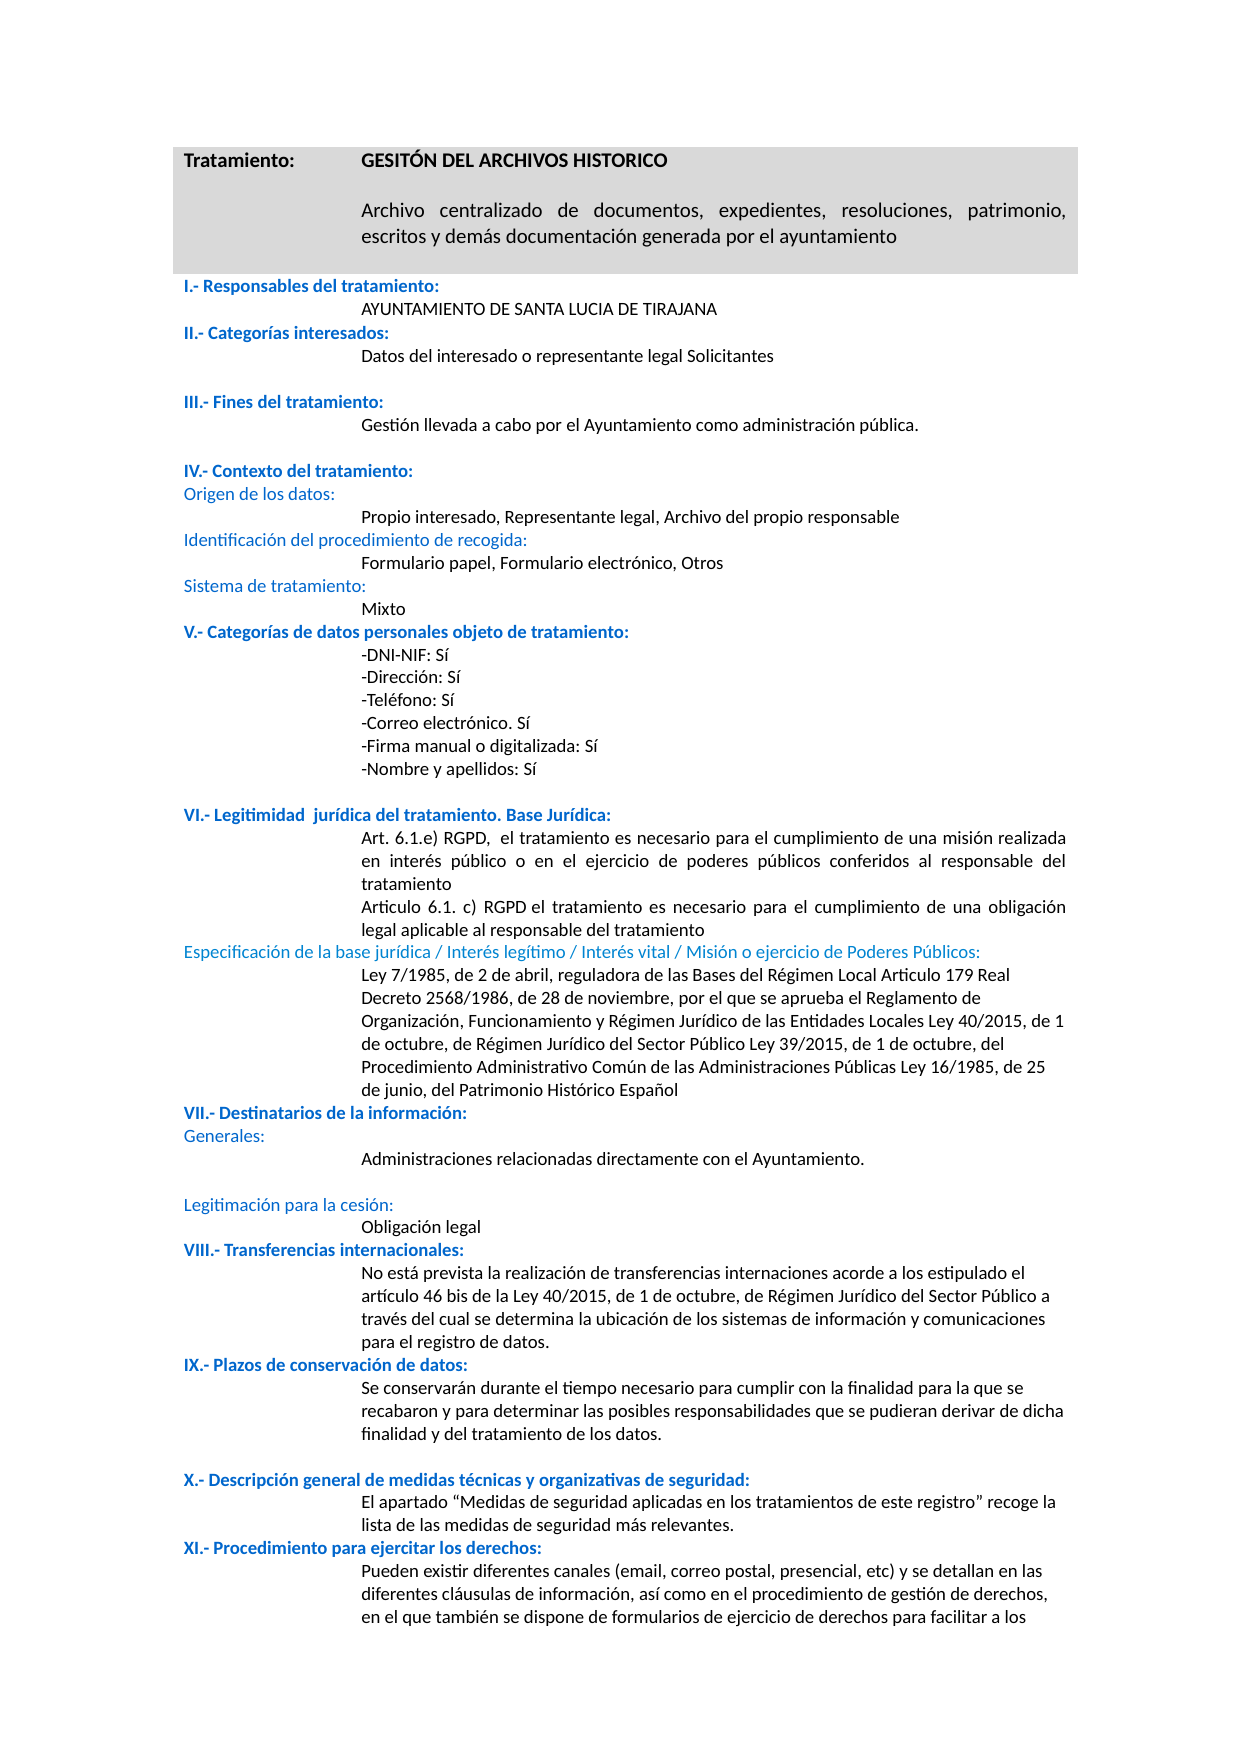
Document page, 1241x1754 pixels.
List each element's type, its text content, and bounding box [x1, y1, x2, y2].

table_cell V.- Categorías de datos personales objeto de tratamiento: [173, 620, 1078, 643]
table_cell VI.- Legitimidad jurídica del tratamiento. Base Jurídica: [173, 803, 1078, 826]
table_cell [173, 1216, 350, 1238]
table_cell Generales: [173, 1124, 1078, 1147]
table_cell VIII.- Transferencias internacionales: [173, 1239, 1078, 1261]
table_cell AYUNTAMIENTO DE SANTA LUCIA DE TIRAJANA [350, 298, 1078, 321]
table_cell Obligación legal [350, 1216, 1078, 1238]
table_cell Se conservarán durante el tiempo necesario para cumplir con la finalidad para la que se recabaron y para determinar las posibles responsabilidades que se pudieran derivar de dicha finalidad y del tratamiento de los datos. [350, 1376, 1078, 1468]
table_cell Propio interesado, Representante legal, Archivo del propio responsable [350, 505, 1078, 528]
table_cell [173, 414, 350, 459]
table_cell [173, 643, 350, 803]
table_cell [173, 551, 350, 574]
table_cell Ley 7/1985, de 2 de abril, reguladora de las Bases del Régimen Local Articulo 179 Real Decreto 2568/1986, de 28 de noviembre, por el que se aprueba el Reglamento de Organización, Funcionamiento y Régimen Jurídico de las Entidades Locales Ley 40/2015, de 1 de octubre, de Régimen Jurídico del Sector Público Ley 39/2015, de 1 de octubre, del Procedimiento Administrativo Común de las Administraciones Públicas Ley 16/1985, de 25 de junio, del Patrimonio Histórico Español [350, 964, 1078, 1101]
table_cell [173, 298, 350, 321]
table_cell Gestión llevada a cabo por el Ayuntamiento como administración pública. [350, 414, 1078, 459]
table_header GESITÓN DEL ARCHIVOS HISTORICO Archivo centralizado de documentos, expedientes, resoluciones, patrimonio, escritos y demás documentación generada por el ayuntamiento [350, 147, 1078, 274]
table_cell Mixto [350, 597, 1078, 620]
table_cell Formulario papel, Formulario electrónico, Otros [350, 551, 1078, 574]
table_cell Sistema de tratamiento: [173, 574, 1078, 597]
table_cell [173, 1559, 350, 1628]
table_cell No está prevista la realización de transferencias internaciones acorde a los estipulado el artículo 46 bis de la Ley 40/2015, de 1 de octubre, de Régimen Jurídico del Sector Público a través del cual se determina la ubicación de los sistemas de información y comunicaciones para el registro de datos. [350, 1261, 1078, 1353]
table_cell Pueden existir diferentes canales (email, correo postal, presencial, etc) y se detallan en las diferentes cláusulas de información, así como en el procedimiento de gestión de derechos, en el que también se dispone de formularios de ejercicio de derechos para facilitar a los [350, 1559, 1078, 1628]
table_cell [173, 344, 350, 390]
table_cell X.- Descripción general de medidas técnicas y organizativas de seguridad: [173, 1468, 1078, 1491]
table_cell [173, 1491, 350, 1536]
table_cell [173, 1376, 350, 1468]
table_cell Origen de los datos: [173, 482, 1078, 505]
table_cell III.- Fines del tratamiento: [173, 390, 1078, 413]
table_cell [173, 597, 350, 620]
table_cell Administraciones relacionadas directamente con el Ayuntamiento. [350, 1147, 1078, 1193]
table_cell XI.- Procedimiento para ejercitar los derechos: [173, 1536, 1078, 1559]
table_cell IV.- Contexto del tratamiento: [173, 459, 1078, 482]
table_cell [173, 505, 350, 528]
table_cell [173, 1261, 350, 1353]
table_cell II.- Categorías interesados: [173, 321, 1078, 344]
table_cell Especificación de la base jurídica / Interés legítimo / Interés vital / Misión o ejercicio de Poderes Públicos: [173, 941, 1078, 963]
table_cell I.- Responsables del tratamiento: [173, 274, 1078, 297]
table_cell Legitimación para la cesión: [173, 1193, 1078, 1216]
table_cell Datos del interesado o representante legal Solicitantes [350, 344, 1078, 390]
table_cell IX.- Plazos de conservación de datos: [173, 1353, 1078, 1376]
table_cell El apartado “Medidas de seguridad aplicadas en los tratamientos de este registro” recoge la lista de las medidas de seguridad más relevantes. [350, 1491, 1078, 1536]
table_cell Identificación del procedimiento de recogida: [173, 528, 1078, 551]
table_header Tratamiento: [173, 147, 350, 274]
table_cell [173, 964, 350, 1101]
table_cell VII.- Destinatarios de la información: [173, 1101, 1078, 1124]
table_cell Art. 6.1.e) RGPD, el tratamiento es necesario para el cumplimiento de una misión realizada en interés público o en el ejercicio de poderes públicos conferidos al responsable del tratamiento Articulo 6.1. c) RGPD el tratamiento es necesario para el cumplimiento de una obligación legal aplicable al responsable del tratamiento [350, 826, 1078, 941]
table_cell [173, 826, 350, 941]
table_cell -DNI-NIF: Sí -Dirección: Sí -Teléfono: Sí -Correo electrónico. Sí -Firma manual o digitalizada: Sí -Nombre y apellidos: Sí [350, 643, 1078, 803]
table_cell [173, 1147, 350, 1193]
